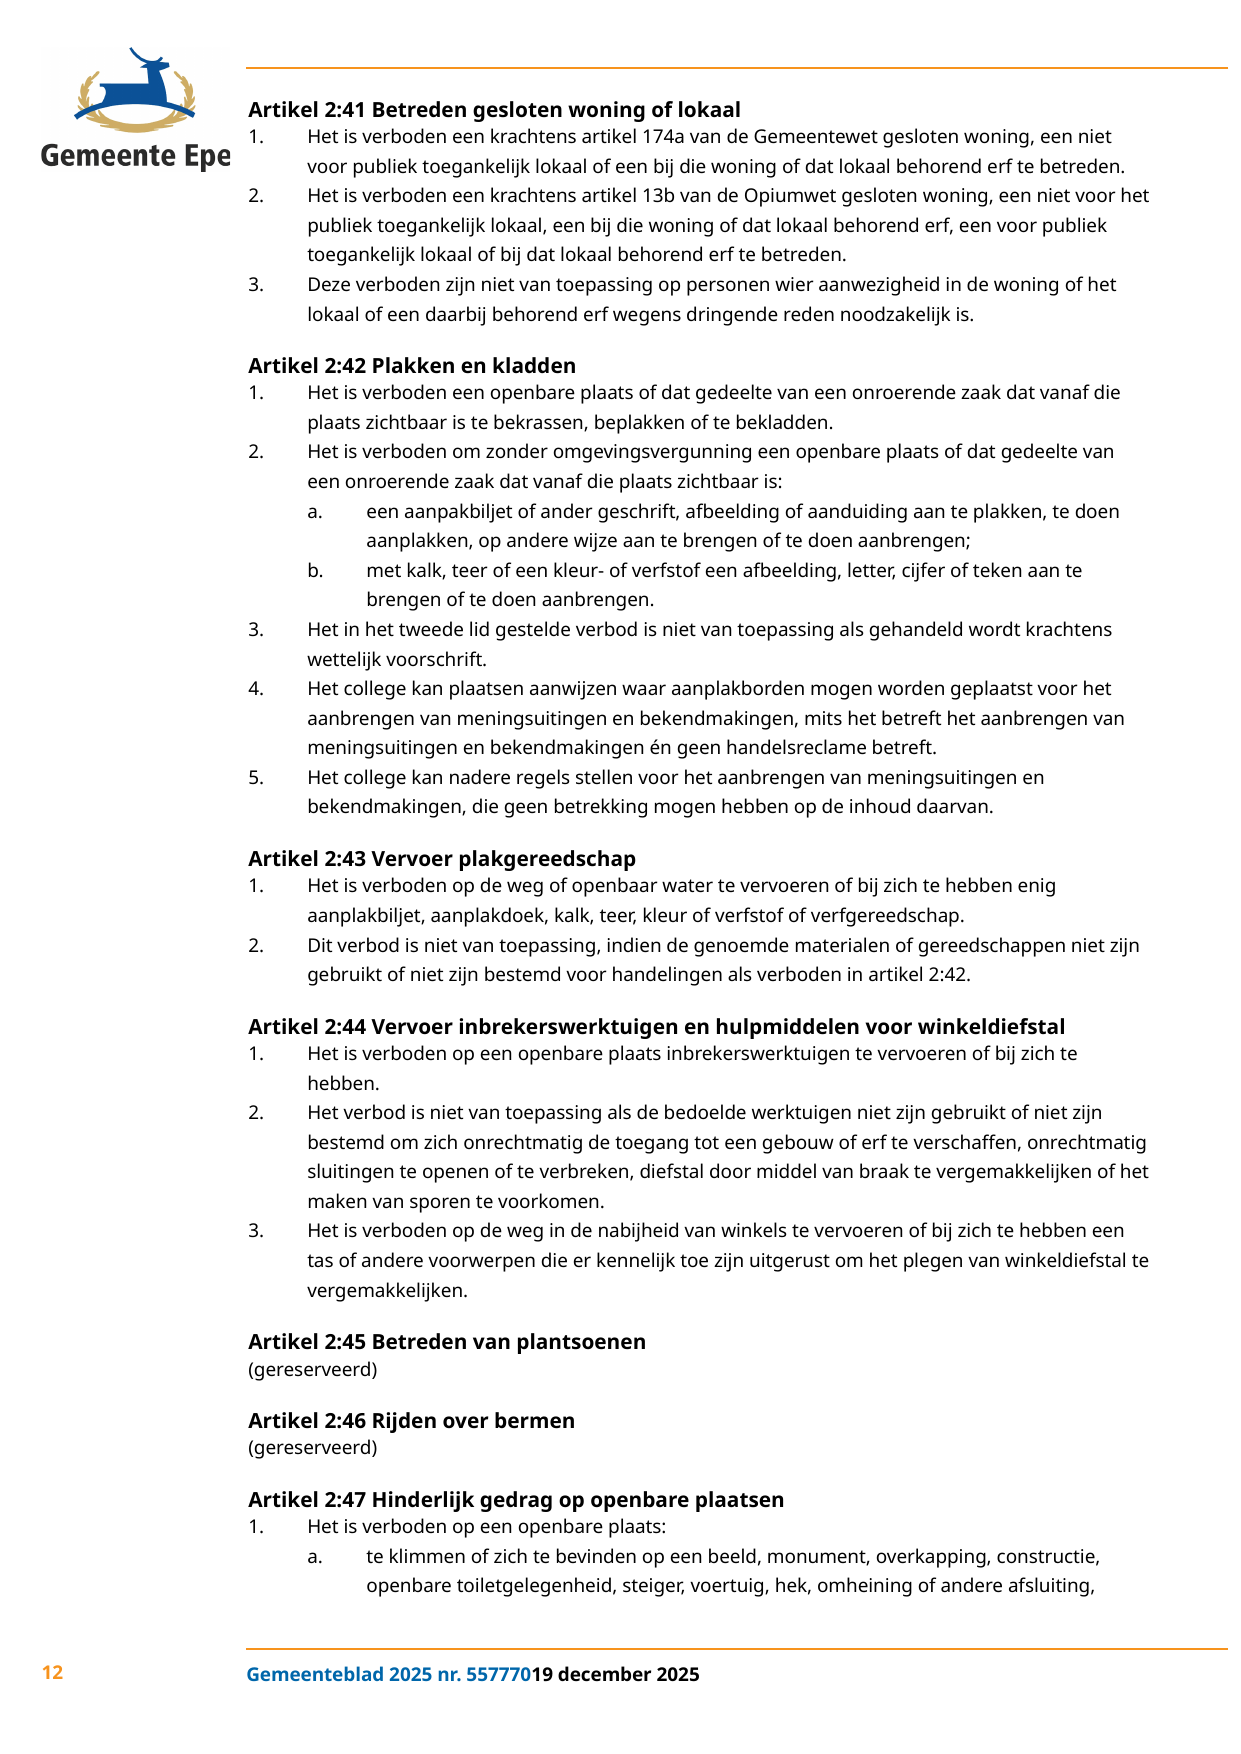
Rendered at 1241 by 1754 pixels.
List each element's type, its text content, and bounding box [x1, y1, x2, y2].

list Het is verboden op de weg in de nabijheid van winkels te vervoeren of bij zich te hebben een tas of andere voorwerpen die er kennelijk toe zijn uitgerust om het plegen van winkeldiefstal te vergemakkelijken. [248, 1218, 1152, 1303]
list Het college kan nadere regels stellen voor het aanbrengen van meningsuitingen en bekendmakingen, die geen betrekking mogen hebben op de inhoud daarvan. [248, 764, 1152, 819]
text Artikel 2:42 Plakken en kladden [248, 351, 1152, 379]
list Het is verboden een krachtens artikel 13b van de Opiumwet gesloten woning, een niet voor het publiek toegankelijk lokaal, een bij die woning of dat lokaal behorend erf, een voor publiek toegankelijk lokaal of bij dat lokaal behorend erf te betreden. [248, 182, 1152, 267]
picture [41, 47, 231, 172]
text Artikel 2:43 Vervoer plakgereedschap [248, 844, 1152, 873]
list Dit verbod is niet van toepassing, indien de genoemde materialen of gereedschappen niet zijn gebruikt of niet zijn bestemd voor handelingen als verboden in artikel 2:42. [248, 932, 1152, 987]
text (gereserveerd) [248, 1356, 1152, 1381]
list een aanpakbiljet of ander geschrift, afbeelding of aanduiding aan te plakken, te doen aanplakken, op andere wijze aan te brengen of te doen aanbrengen; [307, 498, 1152, 553]
list Het is verboden een openbare plaats of dat gedeelte van een onroerende zaak dat vanaf die plaats zichtbaar is te bekrassen, beplakken of te bekladden. [248, 379, 1152, 435]
list Het in het tweede lid gestelde verbod is niet van toepassing als gehandeld wordt krachtens wettelijk voorschrift. [248, 616, 1152, 672]
list Het is verboden een krachtens artikel 174a van de Gemeentewet gesloten woning, een niet voor publiek toegankelijk lokaal of een bij die woning of dat lokaal behorend erf te betreden. [248, 123, 1152, 178]
text Artikel 2:44 Vervoer inbrekerswerktuigen en hulpmiddelen voor winkeldiefstal [248, 1012, 1152, 1040]
text Artikel 2:41 Betreden gesloten woning of lokaal [248, 95, 1152, 123]
list Het is verboden op een openbare plaats inbrekerswerktuigen te vervoeren of bij zich te hebben. [248, 1040, 1152, 1096]
list te klimmen of zich te bevinden op een beeld, monument, overkapping, constructie, openbare toiletgelegenheid, steiger, voertuig, hek, omheining of andere afsluiting, [307, 1543, 1152, 1598]
list Het college kan plaatsen aanwijzen waar aanplakborden mogen worden geplaatst voor het aanbrengen van meningsuitingen en bekendmakingen, mits het betreft het aanbrengen van meningsuitingen en bekendmakingen én geen handelsreclame betreft. [248, 675, 1152, 760]
text Artikel 2:47 Hinderlijk gedrag op openbare plaatsen [248, 1485, 1152, 1513]
list Het verbod is niet van toepassing als de bedoelde werktuigen niet zijn gebruikt of niet zijn bestemd om zich onrechtmatig de toegang tot een gebouw of erf te verschaffen, onrechtmatig sluitingen te openen of te verbreken, diefstal door middel van braak te vergemakkelijken of het maken van sporen te voorkomen. [248, 1099, 1152, 1214]
text Artikel 2:46 Rijden over bermen [248, 1406, 1152, 1434]
list met kalk, teer of een kleur- of verfstof een afbeelding, letter, cijfer of teken aan te brengen of te doen aanbrengen. [307, 557, 1152, 612]
list Het is verboden op een openbare plaats: [248, 1513, 1152, 1539]
list Deze verboden zijn niet van toepassing op personen wier aanwezigheid in de woning of het lokaal of een daarbij behorend erf wegens dringende reden noodzakelijk is. [248, 271, 1152, 326]
text Artikel 2:45 Betreden van plantsoenen [248, 1327, 1152, 1356]
list Het is verboden op de weg of openbaar water te vervoeren of bij zich te hebben enig aanplakbiljet, aanplakdoek, kalk, teer, kleur of verfstof of verfgereedschap. [248, 873, 1152, 928]
list Het is verboden om zonder omgevingsvergunning een openbare plaats of dat gedeelte van een onroerende zaak dat vanaf die plaats zichtbaar is: [248, 439, 1152, 494]
text (gereserveerd) [248, 1434, 1152, 1460]
